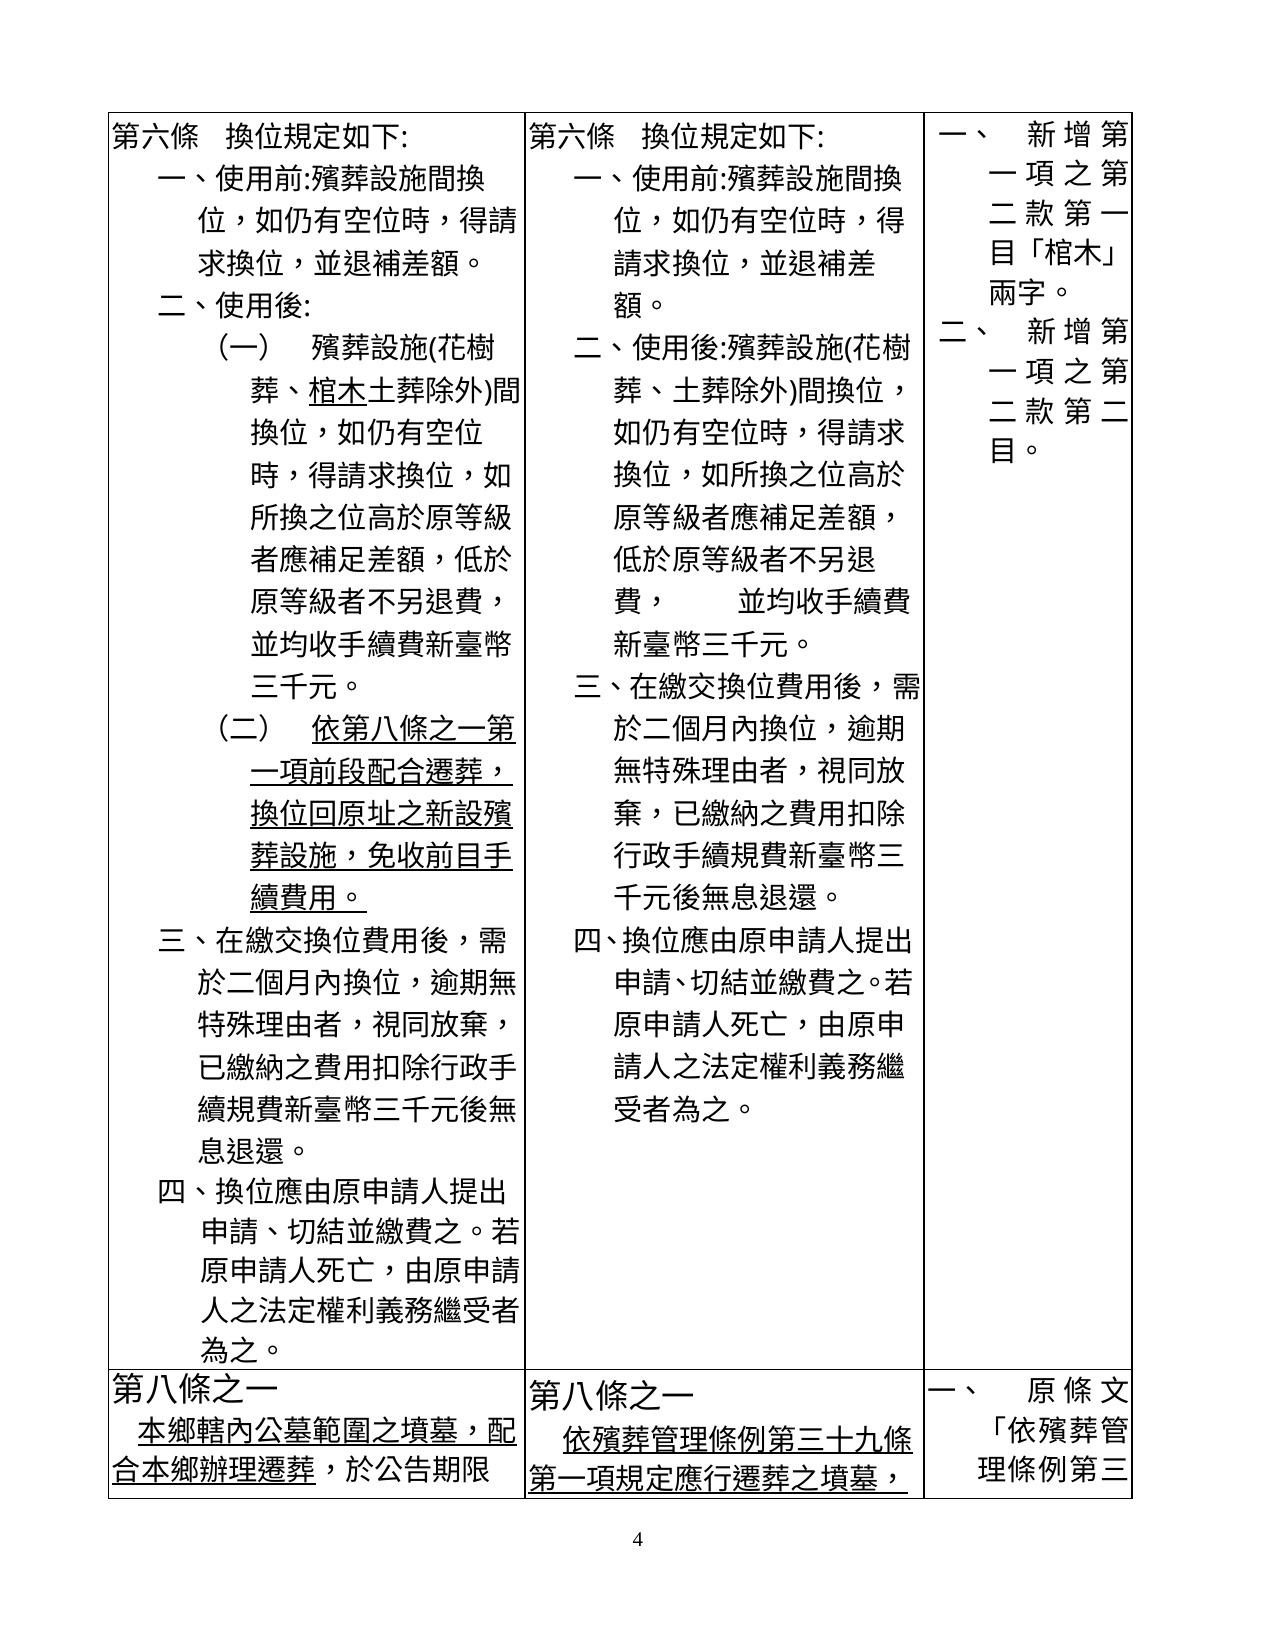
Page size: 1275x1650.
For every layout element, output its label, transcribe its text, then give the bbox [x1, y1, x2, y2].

table_cell 第六條 換位規定如下: 一、使用前:殯葬設施間換位，如仍有空位時，得請求換位，並退補差額。 二、使用後:殯葬設施(花樹葬、土葬除外)間換位，如仍有空位時，得請求換位，如所換之位高於原等級者應補足差額，低於原等級者不另退費， 並均收手續費新臺幣三千元。 三、在繳交換位費用後，需於二個月內換位，逾期無特殊理由者，視同放棄，已繳納之費用扣除行政手續規費新臺幣三千元後無息退還。 四、換位應由原申請人提出申請、切結並繳費之。若原申請人死亡，由原申請人之法定權利義務繼受者為之。 [526, 113, 923, 1369]
table_cell 原條文「依殯葬管理條例第三 [925, 1370, 1131, 1497]
table_cell 第八條之一 本鄉轄內公墓範圍之墳墓，配合本鄉辦理遷葬，於公告期限 [109, 1370, 524, 1497]
table_cell 第六條 換位規定如下: 一、使用前:殯葬設施間換位，如仍有空位時，得請求換位，並退補差額。 二、使用後: 殯葬設施(花樹葬、棺木土葬除外)間換位，如仍有空位時，得請求換位，如所換之位高於原等級者應補足差額，低於原等級者不另退費， 並均收手續費新臺幣三千元。 依第八條之一第一項前段配合遷葬，換位回原址之新設殯葬設施，免收前目手續費用。 三、在繳交換位費用後，需於二個月內換位，逾期無特殊理由者，視同放棄，已繳納之費用扣除行政手續規費新臺幣三千元後無息退還。 四、換位應由原申請人提出申請、切結並繳費之。若原申請人死亡，由原申請人之法定權利義務繼受者為之。 [109, 113, 524, 1369]
table_cell 第八條之一 依殯葬管理條例第三十九條第一項規定應行遷葬之墳墓， [526, 1370, 923, 1497]
table_cell 新增第一項之第二款第一目「棺木」兩字。 新增第一項之第二款第二目。 [925, 113, 1131, 1369]
